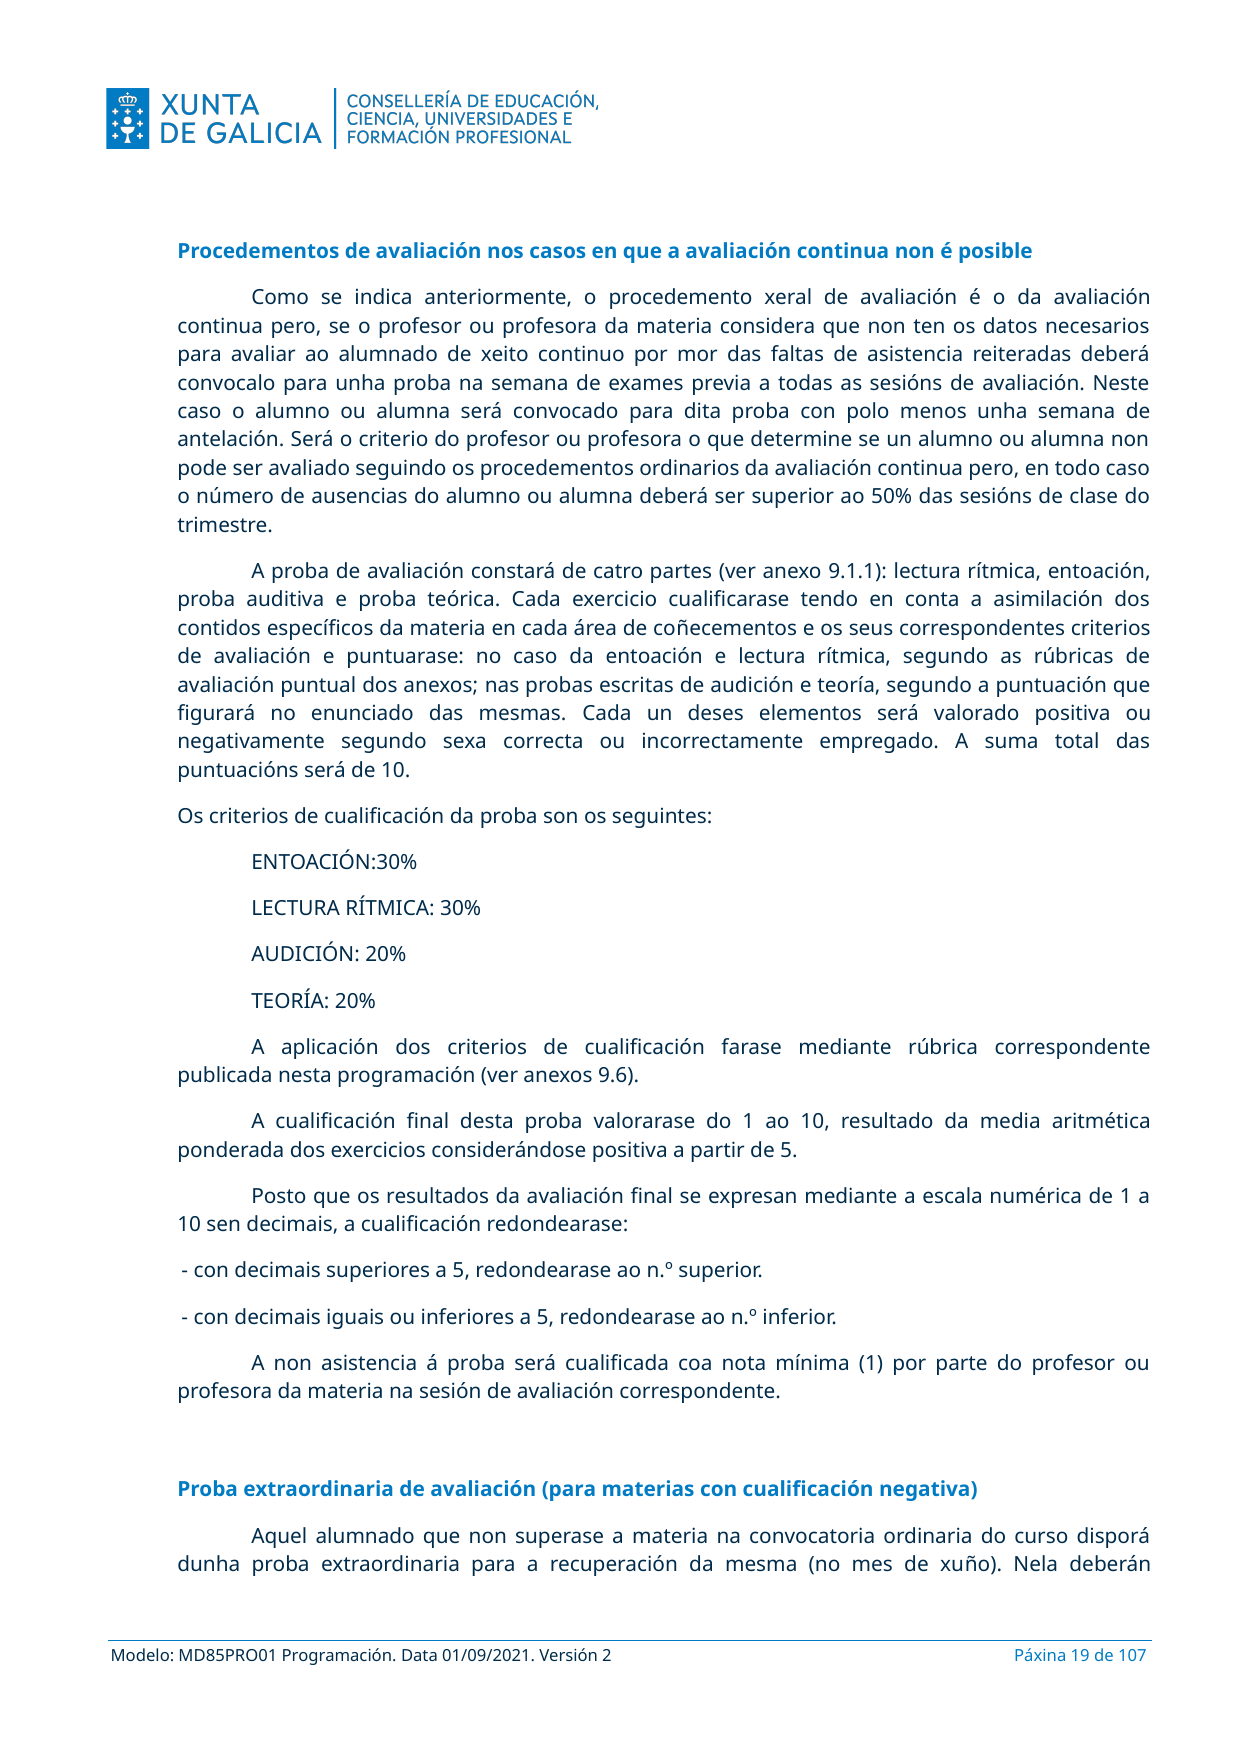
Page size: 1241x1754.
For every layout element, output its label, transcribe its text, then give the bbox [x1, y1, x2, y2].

list - con decimais iguais ou inferiores a 5, redondearase ao n.º inferior. [144, 1302, 1152, 1330]
text Os criterios de cualificación da proba son os seguintes: [177, 801, 1152, 829]
subtitle Proba extraordinaria de avaliación (para materias con cualificación negativa) [177, 1474, 1152, 1503]
text A proba de avaliación constará de catro partes (ver anexo 9.1.1): lectura rítmica, entoación, proba auditiva e proba teórica. Cada exercicio cualificarase tendo en conta a asimilación dos contidos específicos da materia en cada área de coñecementos e os seus correspondentes criterios de avaliación e puntuarase: no caso da entoación e lectura rítmica, segundo as rúbricas de avaliación puntual dos anexos; nas probas escritas de audición e teoría, segundo a puntuación que figurará no enunciado das mesmas. Cada un deses elementos será valorado positiva ou negativamente segundo sexa correcta ou incorrectamente empregado. A suma total das puntuacións será de 10. [177, 556, 1152, 783]
text Posto que os resultados da avaliación final se expresan mediante a escala numérica de 1 a 10 sen decimais, a cualificación redondearase: [177, 1181, 1152, 1238]
text TEORÍA: 20% [177, 986, 1152, 1014]
text Como se indica anteriormente, o procedemento xeral de avaliación é o da avaliación continua pero, se o profesor ou profesora da materia considera que non ten os datos necesarios para avaliar ao alumnado de xeito continuo por mor das faltas de asistencia reiteradas deberá convocalo para unha proba na semana de exames previa a todas as sesións de avaliación. Neste caso o alumno ou alumna será convocado para dita proba con polo menos unha semana de antelación. Será o criterio do profesor ou profesora o que determine se un alumno ou alumna non pode ser avaliado seguindo os procedementos ordinarios da avaliación continua pero, en todo caso o número de ausencias do alumno ou alumna deberá ser superior ao 50% das sesións de clase do trimestre. [177, 282, 1152, 538]
text Aquel alumnado que non superase a materia na convocatoria ordinaria do curso disporá dunha proba extraordinaria para a recuperación da mesma (no mes de xuño). Nela deberán [177, 1521, 1152, 1578]
text AUDICIÓN: 20% [177, 939, 1152, 968]
subtitle Procedementos de avaliación nos casos en que a avaliación continua non é posible [177, 236, 1152, 264]
picture [106, 88, 599, 149]
text A aplicación dos criterios de cualificación farase mediante rúbrica correspondente publicada nesta programación (ver anexos 9.6). [177, 1032, 1152, 1089]
text LECTURA RÍTMICA: 30% [177, 893, 1152, 922]
list - con decimais superiores a 5, redondearase ao n.º superior. [144, 1256, 1152, 1284]
text A cualificación final desta proba valorarase do 1 ao 10, resultado da media aritmética ponderada dos exercicios considerándose positiva a partir de 5. [177, 1106, 1152, 1163]
text ENTOACIÓN:30% [177, 847, 1152, 876]
text A non asistencia á proba será cualificada coa nota mínima (1) por parte do profesor ou profesora da materia na sesión de avaliación correspondente. [177, 1348, 1152, 1405]
